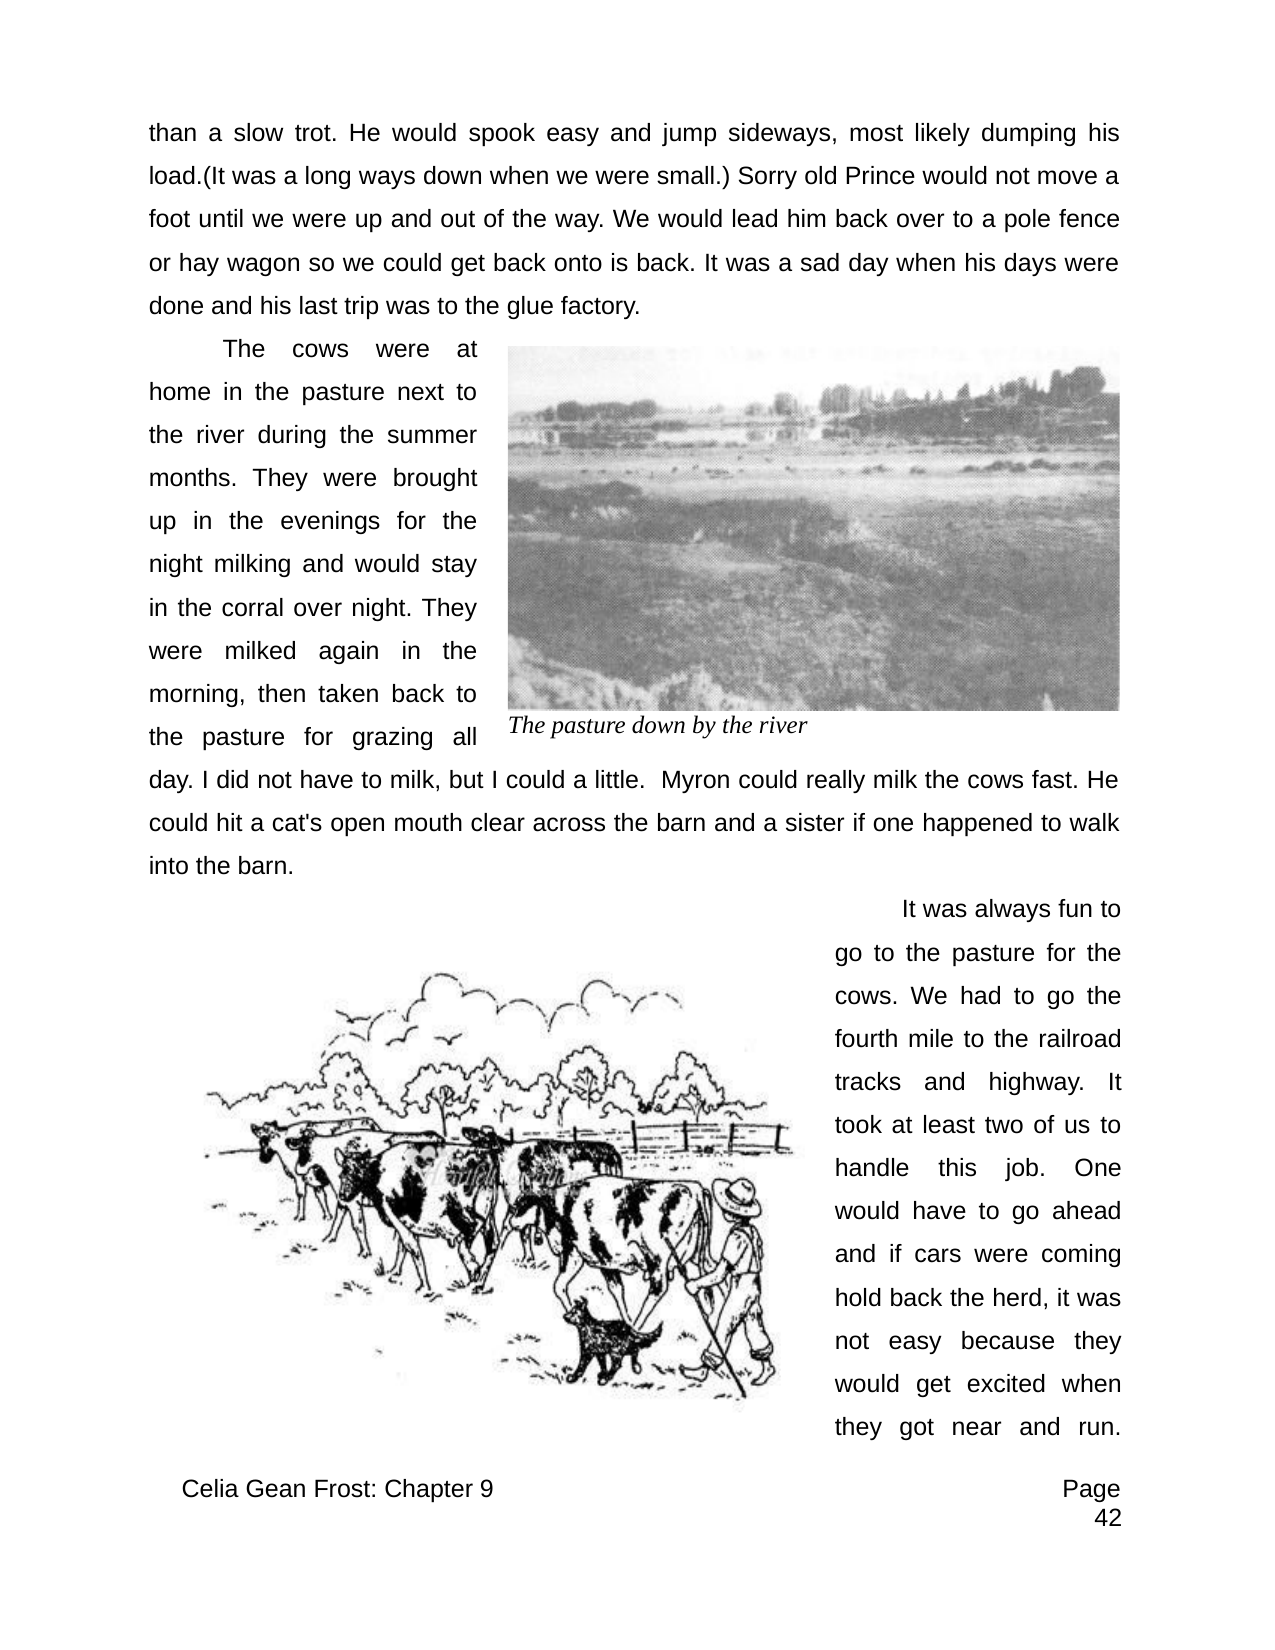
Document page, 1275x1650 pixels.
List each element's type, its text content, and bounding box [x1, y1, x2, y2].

text It was always fun to go to the pasture for the cows. We had to go the fourth mile to the railroad tracks and highway. It took at least two of us to handle this job. One would have to go ahead and if cars were coming hold back the herd, it was not easy because they would get excited when they got near and run. [835, 894, 1122, 1441]
text The cows were at home in the pasture next to the river during the summer months. They were brought up in the evenings for the night milking and would stay in the corral over night. They were milked again in the morning, then taken back to the pasture for grazing all day. I did not have to milk, but I could a little. Myron could really milk the cows fast. He could hit a cat's open mouth clear across the barn and a sister if one happened to walk into the barn. [148, 334, 1122, 880]
text The pasture down by the river [508, 711, 1119, 739]
text than a slow trot. He would spook easy and jump sideways, most likely dumping his load.(It was a long ways down when we were small.) Sorry old Prince would not move a foot until we were up and out of the way. We would lead him back over to a pole fence or hay wagon so we could get back onto is back. It was a sad day when his days were done and his last trip was to the glue factory. [148, 118, 1122, 319]
picture [507, 346, 1120, 711]
picture [157, 892, 835, 1451]
